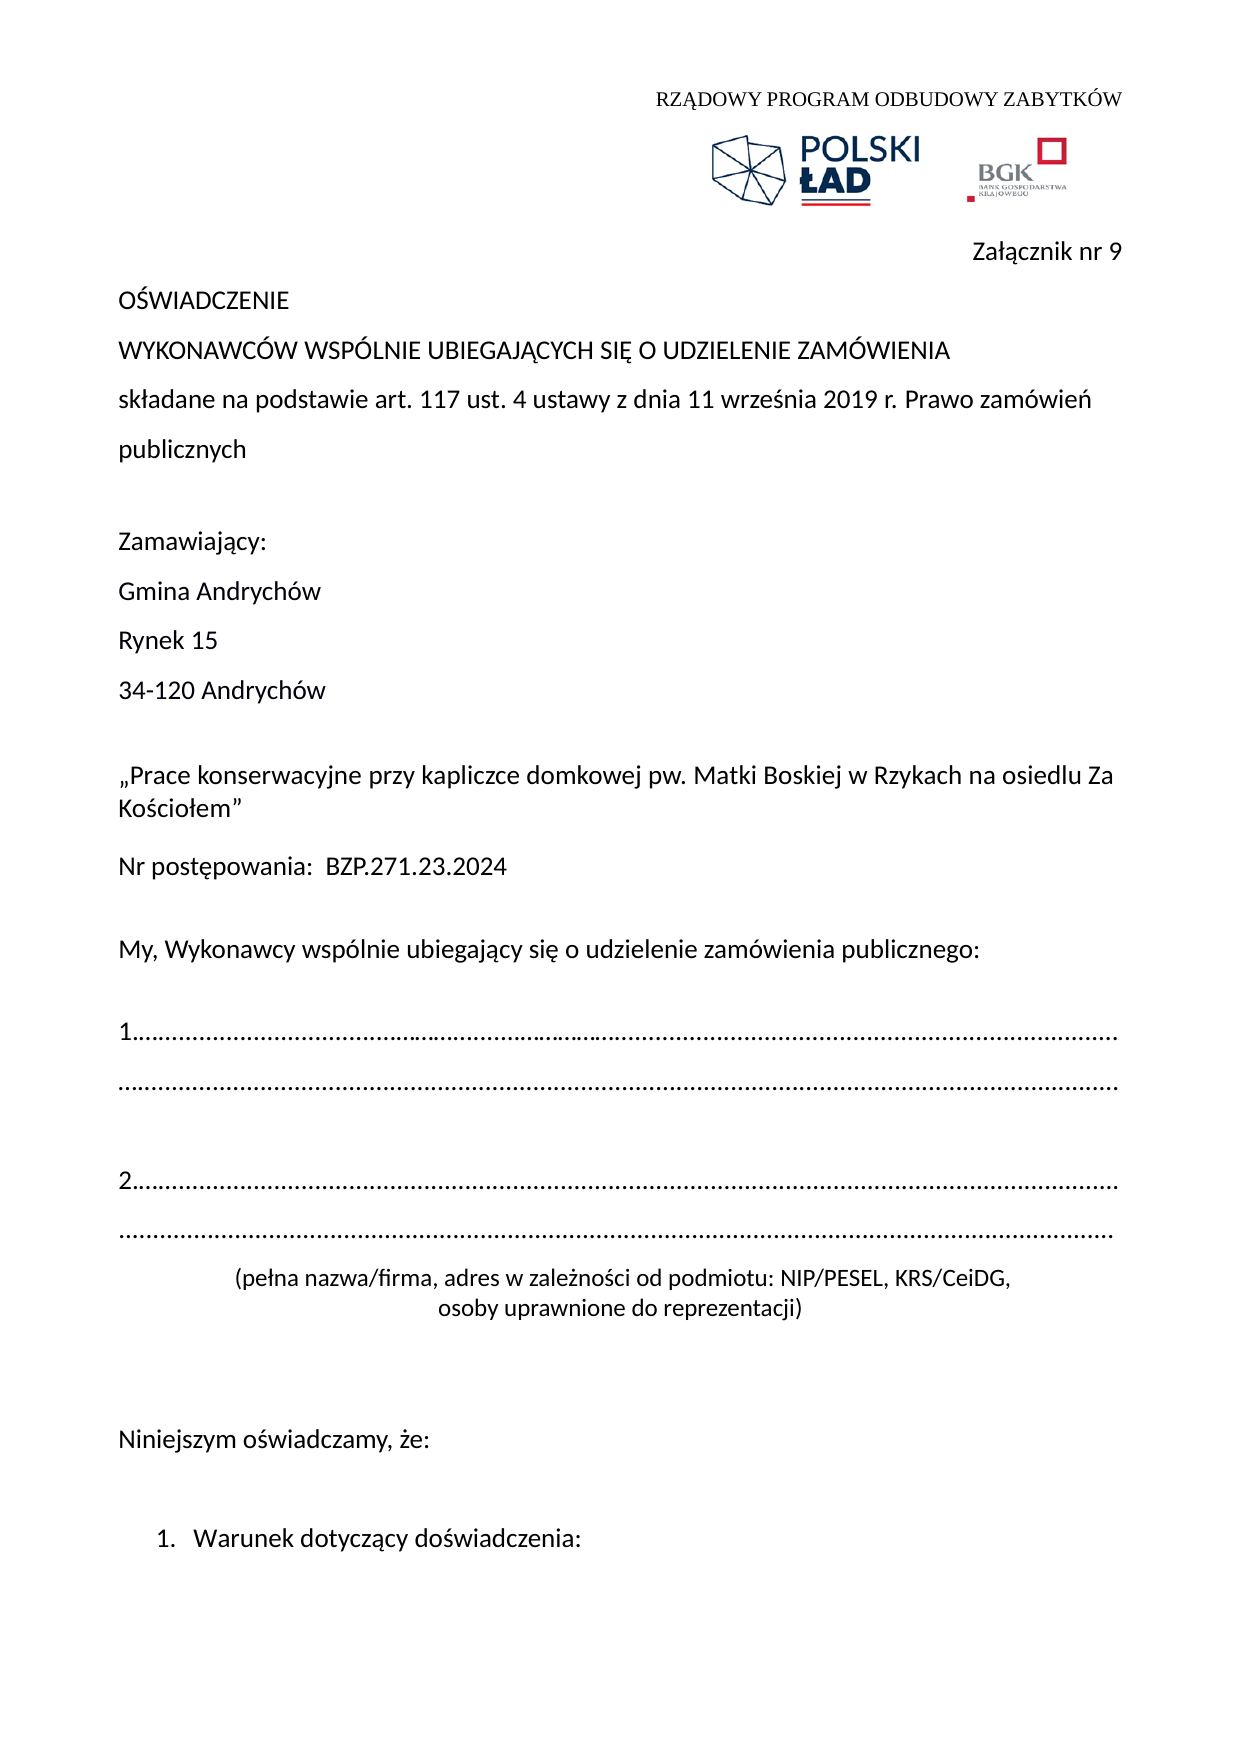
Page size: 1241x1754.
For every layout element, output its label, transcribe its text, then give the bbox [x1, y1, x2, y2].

text Nr postępowania: BZP.271.23.2024 [118, 849, 1122, 883]
list „Prace konserwacyjne przy kapliczce domkowej pw. Matki Boskiej w Rzykach na osiedlu Za Kościołem” [118, 758, 1122, 824]
text Rynek 15 [118, 623, 1122, 656]
text WYKONAWCÓW WSPÓLNIE UBIEGAJĄCYCH SIĘ O UDZIELENIE ZAMÓWIENIA [118, 333, 1122, 366]
text My, Wykonawcy wspólnie ubiegający się o udzielenie zamówienia publicznego: [118, 932, 1122, 965]
text 34-120 Andrychów [118, 673, 1122, 706]
text składane na podstawie art. 117 ust. 4 ustawy z dnia 11 września 2019 r. Prawo zamówień publicznych [118, 382, 1122, 465]
text Gmina Andrychów [118, 574, 1122, 607]
text Zamawiający: [118, 524, 1122, 557]
text Załącznik nr 9 [118, 234, 1122, 267]
picture [705, 125, 1075, 214]
list …...................................………..........…………….......................................................................... [118, 1014, 1122, 1048]
text osoby uprawnione do reprezentacji) [118, 1292, 1122, 1323]
list Warunek dotyczący doświadczenia: [156, 1521, 1122, 1554]
list …................................................................................................................................................ [118, 1064, 1122, 1097]
text Niniejszym oświadczamy, że: [118, 1422, 1122, 1455]
text OŚWIADCZENIE [118, 283, 1122, 316]
text (pełna nazwa/firma, adres w zależności od podmiotu: NIP/PESEL, KRS/CeiDG, [118, 1262, 1122, 1292]
list …............................................................................................................................................................................................................................................................................................... [118, 1163, 1122, 1246]
